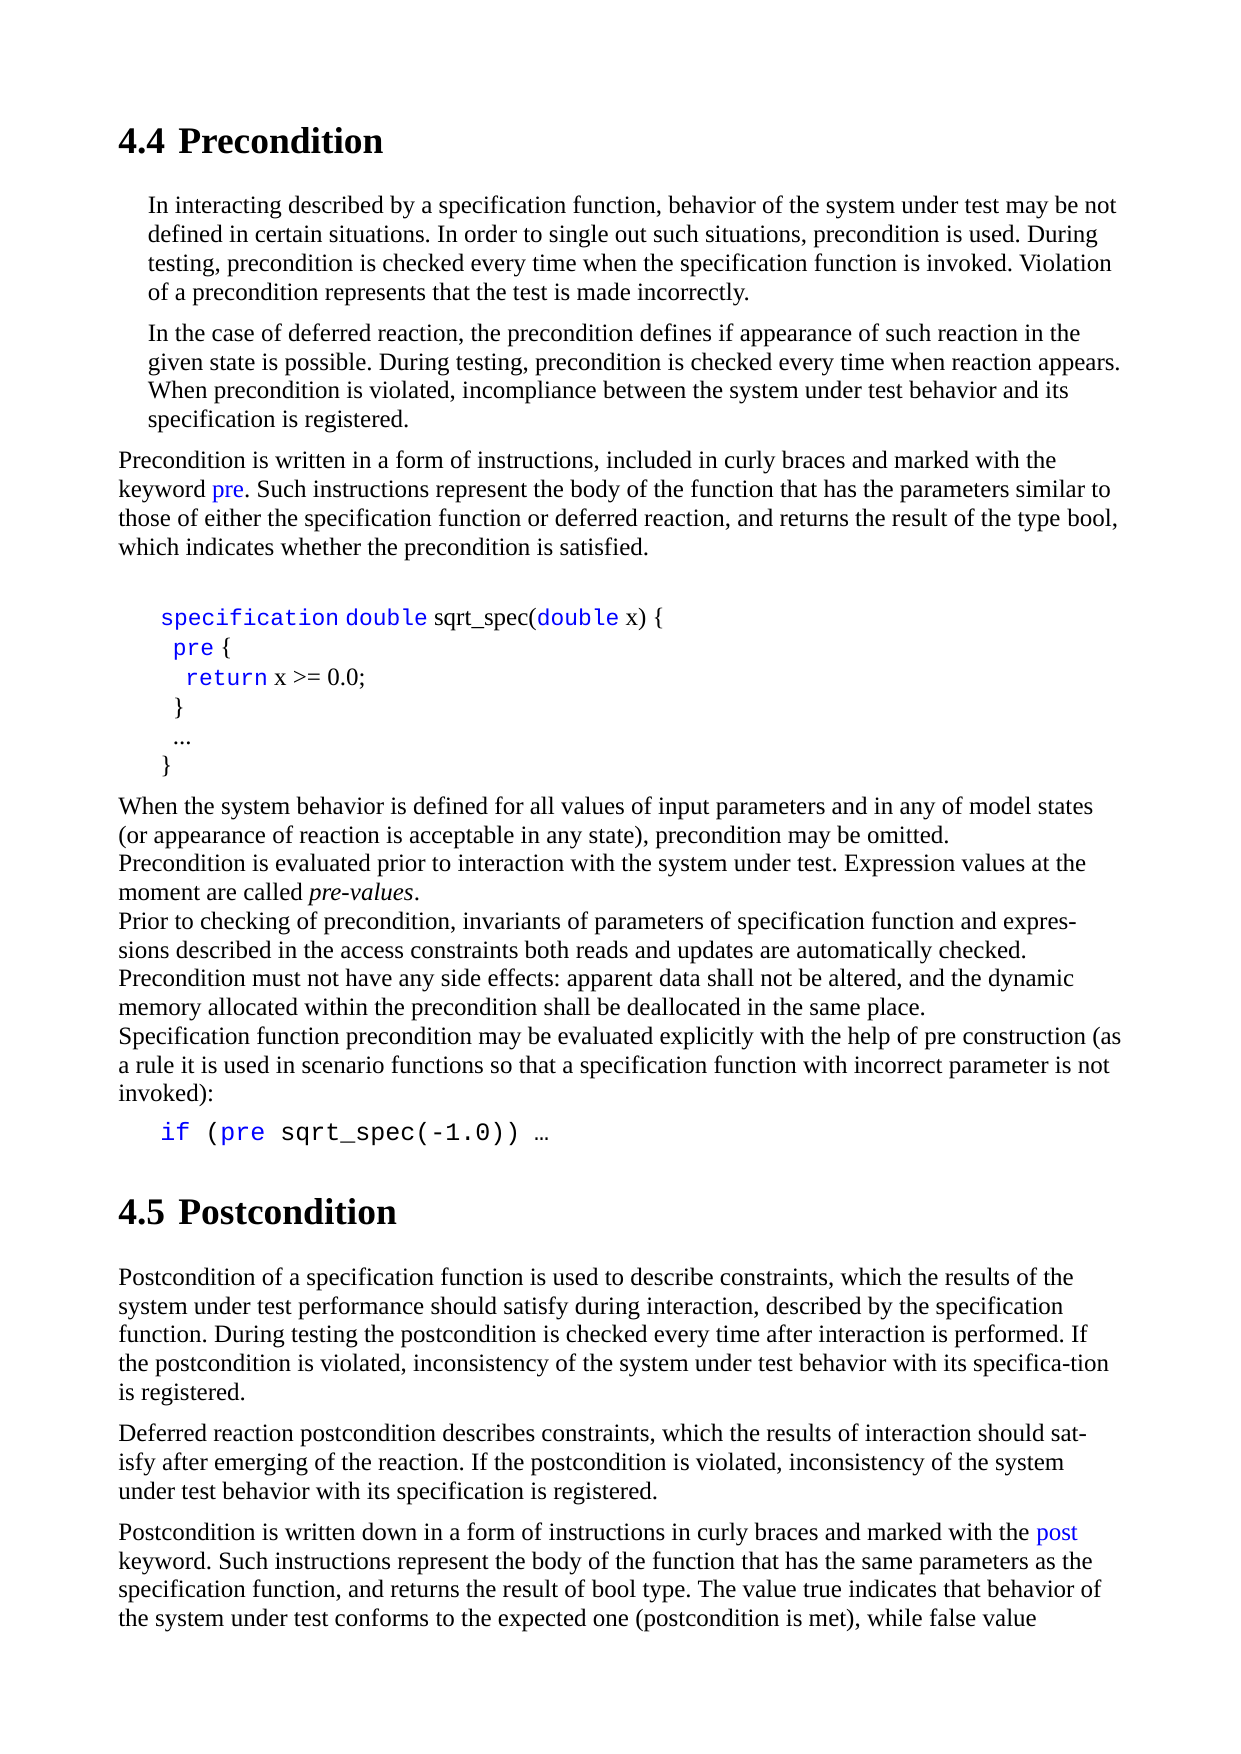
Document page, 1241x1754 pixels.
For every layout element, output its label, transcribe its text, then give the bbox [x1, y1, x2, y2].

text Prior to checking of precondition, invariants of parameters of specification function and expres-sions described in the access constraints both reads and updates are automatically checked. [118, 906, 1122, 963]
text Precondition is written in a form of instructions, included in curly braces and marked with the keyword pre. Such instructions represent the body of the function that has the parameters similar to those of either the specification function or deferred reaction, and returns the result of the type bool, which indicates whether the precondition is satisfied. [118, 445, 1122, 560]
text Precondition must not have any side effects: apparent data shall not be altered, and the dynamic memory allocated within the precondition shall be deallocated in the same place. [118, 963, 1122, 1021]
subtitle Precondition [118, 118, 1122, 161]
text Postcondition is written down in a form of instructions in curly braces and marked with the post keyword. Such instructions represent the body of the function that has the same parameters as the specification function, and returns the result of bool type. The value true indicates that behavior of the system under test conforms to the expected one (postcondition is met), while false value [118, 1517, 1122, 1632]
text Deferred reaction postcondition describes constraints, which the results of interaction should sat-isfy after emerging of the reaction. If the postcondition is violated, inconsistency of the system under test behavior with its specification is registered. [118, 1418, 1122, 1504]
text Specification function precondition may be evaluated explicitly with the help of pre construction (as a rule it is used in scenario functions so that a specification function with incorrect parameter is not invoked): [118, 1021, 1122, 1107]
text if (pre sqrt_spec(-1.0)) … [160, 1120, 1122, 1148]
text When the system behavior is defined for all values of input parameters and in any of model states (or appearance of reaction is acceptable in any state), precondition may be omitted. [118, 791, 1122, 848]
text Precondition is evaluated prior to interaction with the system under test. Expression values at the moment are called pre-values. [118, 848, 1122, 906]
text Postcondition of a specification function is used to describe constraints, which the results of the system under test performance should satisfy during interaction, described by the specification function. During testing the postcondition is checked every time after interaction is performed. If the postcondition is violated, inconsistency of the system under test behavior with its specifica-tion is registered. [118, 1262, 1122, 1406]
text In interacting described by a specification function, behavior of the system under test may be not defined in certain situations. In order to single out such situations, precondition is used. During testing, precondition is checked every time when the specification function is invoked. Violation of a precondition represents that the test is made incorrectly. [148, 190, 1122, 305]
subtitle Postcondition [118, 1190, 1122, 1233]
text In the case of deferred reaction, the precondition defines if appearance of such reaction in the given state is possible. During testing, precondition is checked every time when reaction appears. When precondition is violated, incompliance between the system under test behavior and its specification is registered. [148, 318, 1122, 433]
text specification double sqrt_spec(double x) { pre { return x >= 0.0; } ... } [160, 602, 1122, 778]
